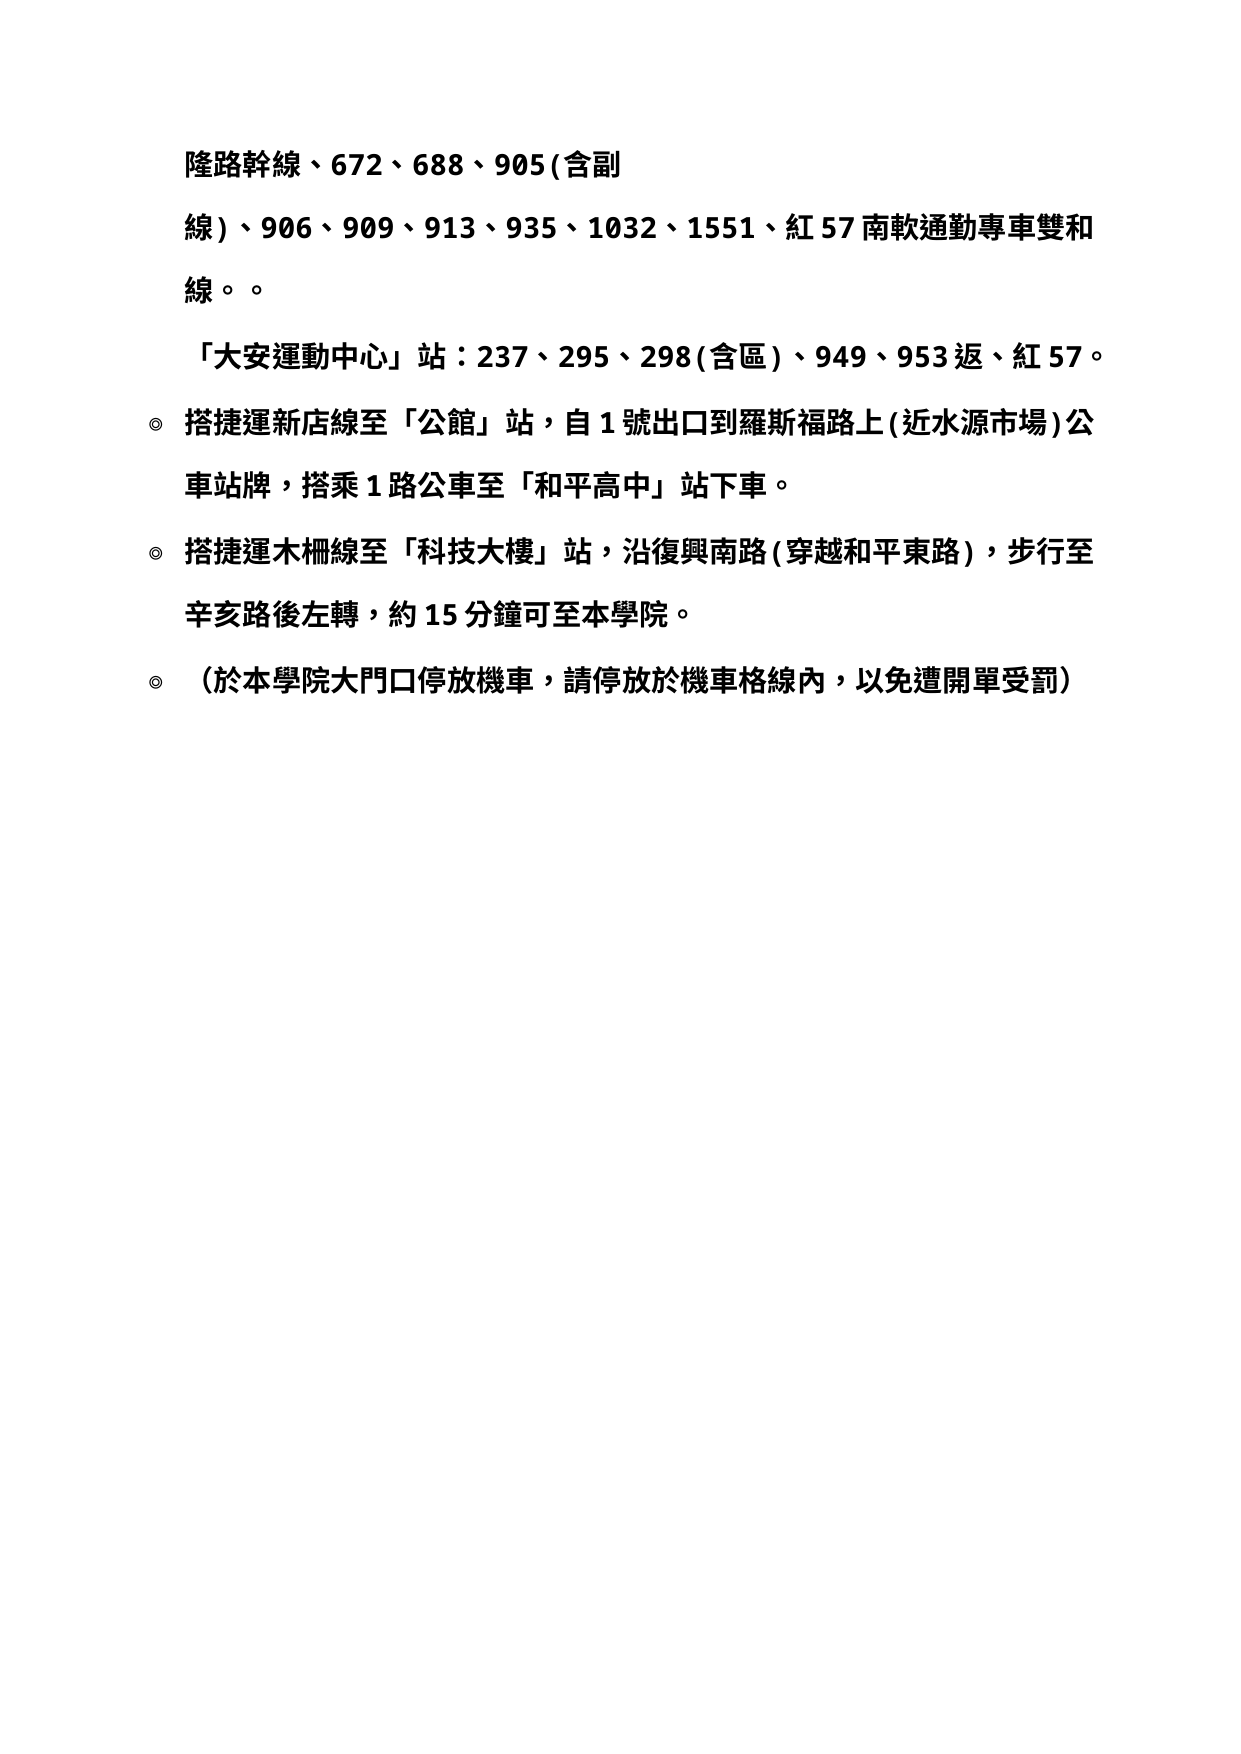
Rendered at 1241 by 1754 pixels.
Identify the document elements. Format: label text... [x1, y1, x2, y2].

table_header [1121, 120, 1135, 768]
table_header 隆路幹線、672、688、905(含副線)、906、909、913、935、1032、1551、紅57南軟通勤專車雙和線。。 「大安運動中心」站：237、295、298(含區)、949、953返、紅57。 搭捷運新店線至「公館」站，自1號出口到羅斯福路上(近水源市場)公車站牌，搭乘1路公車至「和平高中」站下車。 搭捷運木柵線至「科技大樓」站，沿復興南路(穿越和平東路)，步行至辛亥路後左轉，約15分鐘可至本學院。 （於本學院大門口停放機車，請停放於機車格線內，以免遭開單受罰） [133, 120, 1121, 768]
table_header [118, 120, 133, 768]
